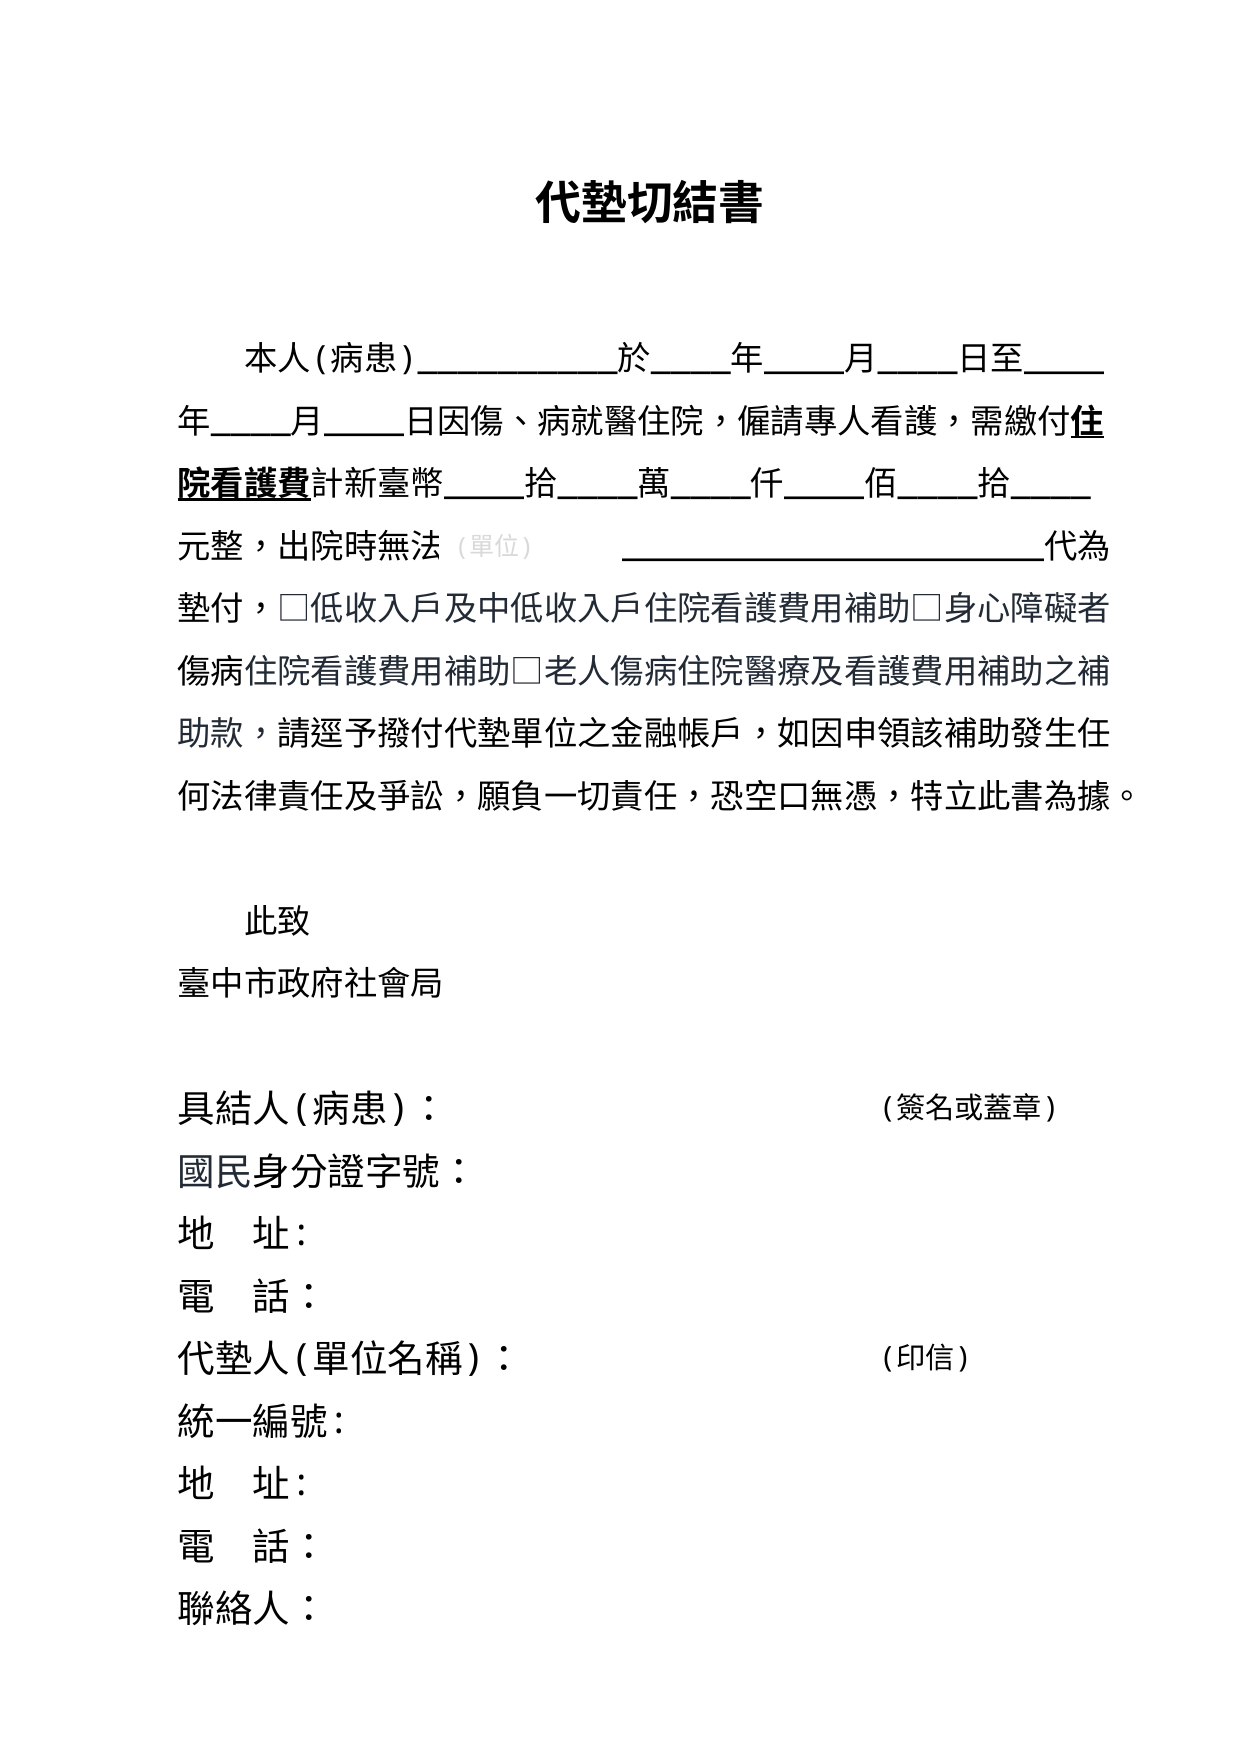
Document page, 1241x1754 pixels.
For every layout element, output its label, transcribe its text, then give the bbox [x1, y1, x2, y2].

text 此致 [177, 877, 1122, 939]
text 地 址: [177, 1439, 1122, 1502]
text 國民身分證字號： [177, 1127, 1122, 1189]
text 臺中市政府社會局 [177, 939, 1122, 1002]
text 本人(病患)__________於____年____月____日至____年____月____日因傷、病就醫住院，僱請專人看護，需繳付住院看護費計新臺幣____拾____萬____仟____佰____拾____元整，出院時無法繳付由_________________________代為墊付，□低收入戶及中低收入戶住院看護費用補助□身心障礙者傷病住院看護費用補助□老人傷病住院醫療及看護費用補助之補助款，請逕予撥付代墊單位之金融帳戶，如因申領該補助發生任何法律責任及爭訟，願負一切責任，恐空口無憑，特立此書為據。 [177, 314, 1122, 877]
text 地 址: [177, 1189, 1122, 1252]
text 電 話： [177, 1502, 1122, 1564]
text 電 話： [177, 1252, 1122, 1314]
text (單位) [454, 536, 607, 561]
text 聯絡人： [177, 1564, 1122, 1627]
text 代墊切結書 [177, 127, 1122, 252]
text 統一編號: [177, 1377, 1122, 1439]
text 代墊人(單位名稱)： (印信) [177, 1314, 1122, 1377]
text 具結人(病患)： (簽名或蓋章) [177, 1064, 1122, 1127]
